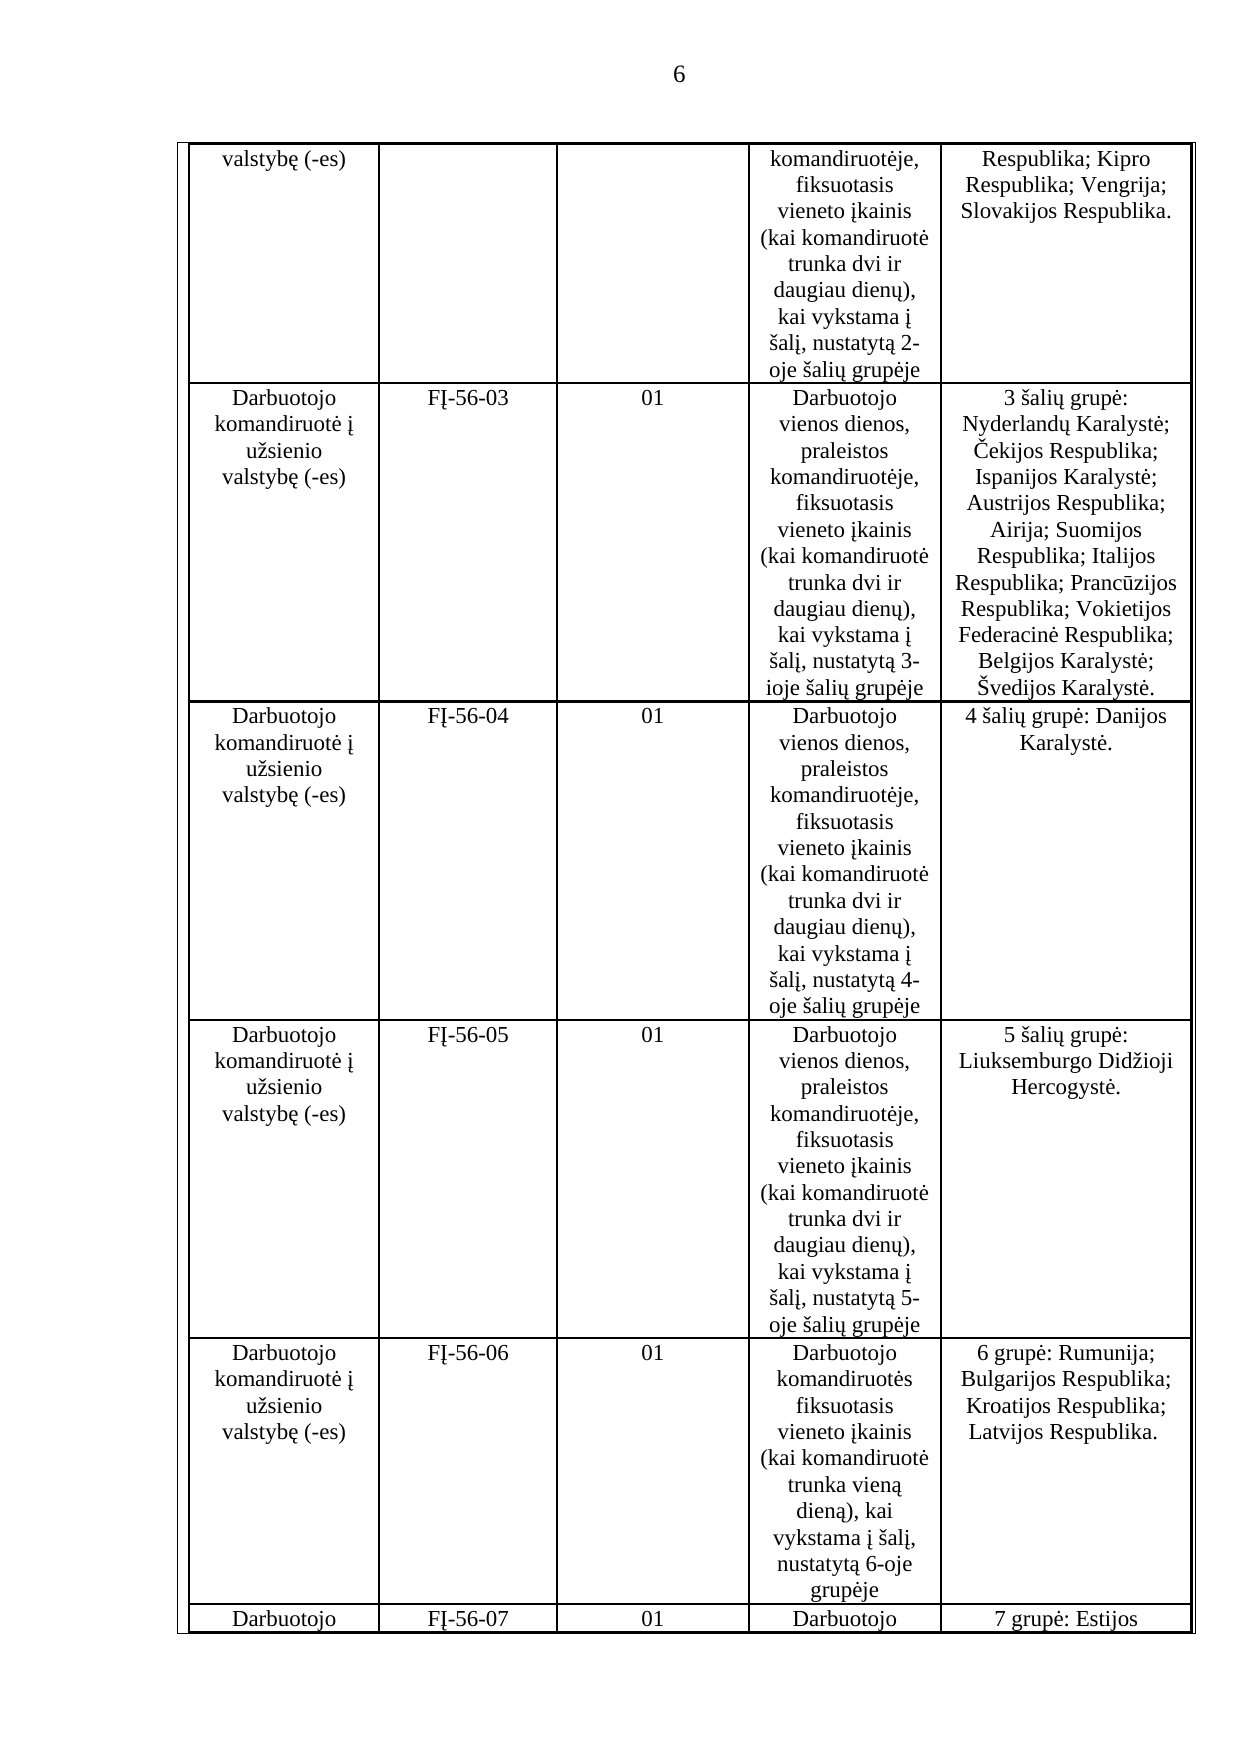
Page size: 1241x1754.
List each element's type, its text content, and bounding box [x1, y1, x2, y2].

table_cell Darbuotojo komandiruotė į užsienio valstybę (-es) [190, 384, 378, 700]
table_cell FĮ-56-04 [380, 703, 556, 1019]
table_cell 4 šalių grupė: Danijos Karalystė. [942, 703, 1190, 1019]
table_cell Darbuotojo komandiruotė į užsienio valstybę (-es) [190, 1339, 378, 1603]
table_cell Darbuotojo [190, 1605, 378, 1631]
table_cell 5 šalių grupė: Liuksemburgo Didžioji Hercogystė. [942, 1021, 1190, 1337]
table_cell Darbuotojo komandiruotė į užsienio valstybę (-es) [190, 1021, 378, 1337]
table_cell Darbuotojo vienos dienos, praleistos komandiruotėje, fiksuotasis vieneto įkainis (kai komandiruotė trunka dvi ir daugiau dienų), kai vykstama į šalį, nustatytą 4-oje šalių grupėje [750, 703, 940, 1019]
table_cell komandiruotėje, fiksuotasis vieneto įkainis (kai komandiruotė trunka dvi ir daugiau dienų), kai vykstama į šalį, nustatytą 2-oje šalių grupėje [750, 145, 940, 382]
table_cell FĮ-56-07 [380, 1605, 556, 1631]
table_cell Respublika; Kipro Respublika; Vengrija; Slovakijos Respublika. [942, 145, 1190, 382]
table_cell [558, 145, 748, 382]
table_cell 01 [558, 1339, 748, 1603]
table_cell 01 [558, 1021, 748, 1337]
table_cell Darbuotojo vienos dienos, praleistos komandiruotėje, fiksuotasis vieneto įkainis (kai komandiruotė trunka dvi ir daugiau dienų), kai vykstama į šalį, nustatytą 5-oje šalių grupėje [750, 1021, 940, 1337]
table_cell Darbuotojo vienos dienos, praleistos komandiruotėje, fiksuotasis vieneto įkainis (kai komandiruotė trunka dvi ir daugiau dienų), kai vykstama į šalį, nustatytą 3-ioje šalių grupėje [750, 384, 940, 700]
table_cell 7 grupė: Estijos [942, 1605, 1190, 1631]
table_cell FĮ-56-06 [380, 1339, 556, 1603]
table_cell 01 [558, 384, 748, 700]
table_cell [380, 145, 556, 382]
table_cell Darbuotojo [750, 1605, 940, 1631]
table_cell 01 [558, 703, 748, 1019]
table_cell 6 grupė: Rumunija; Bulgarijos Respublika; Kroatijos Respublika; Latvijos Respublika. [942, 1339, 1190, 1603]
table_cell 3 šalių grupė: Nyderlandų Karalystė; Čekijos Respublika; Ispanijos Karalystė; Austrijos Respublika; Airija; Suomijos Respublika; Italijos Respublika; Prancūzijos Respublika; Vokietijos Federacinė Respublika; Belgijos Karalystė; Švedijos Karalystė. [942, 384, 1190, 700]
table_cell Darbuotojo komandiruotės fiksuotasis vieneto įkainis (kai komandiruotė trunka vieną dieną), kai vykstama į šalį, nustatytą 6-oje grupėje [750, 1339, 940, 1603]
table_cell Darbuotojo komandiruotė į užsienio valstybę (-es) [190, 703, 378, 1019]
table_cell 01 [558, 1605, 748, 1631]
table_cell FĮ-56-03 [380, 384, 556, 700]
table_cell FĮ-56-05 [380, 1021, 556, 1337]
table_cell valstybę (-es) [190, 145, 378, 382]
